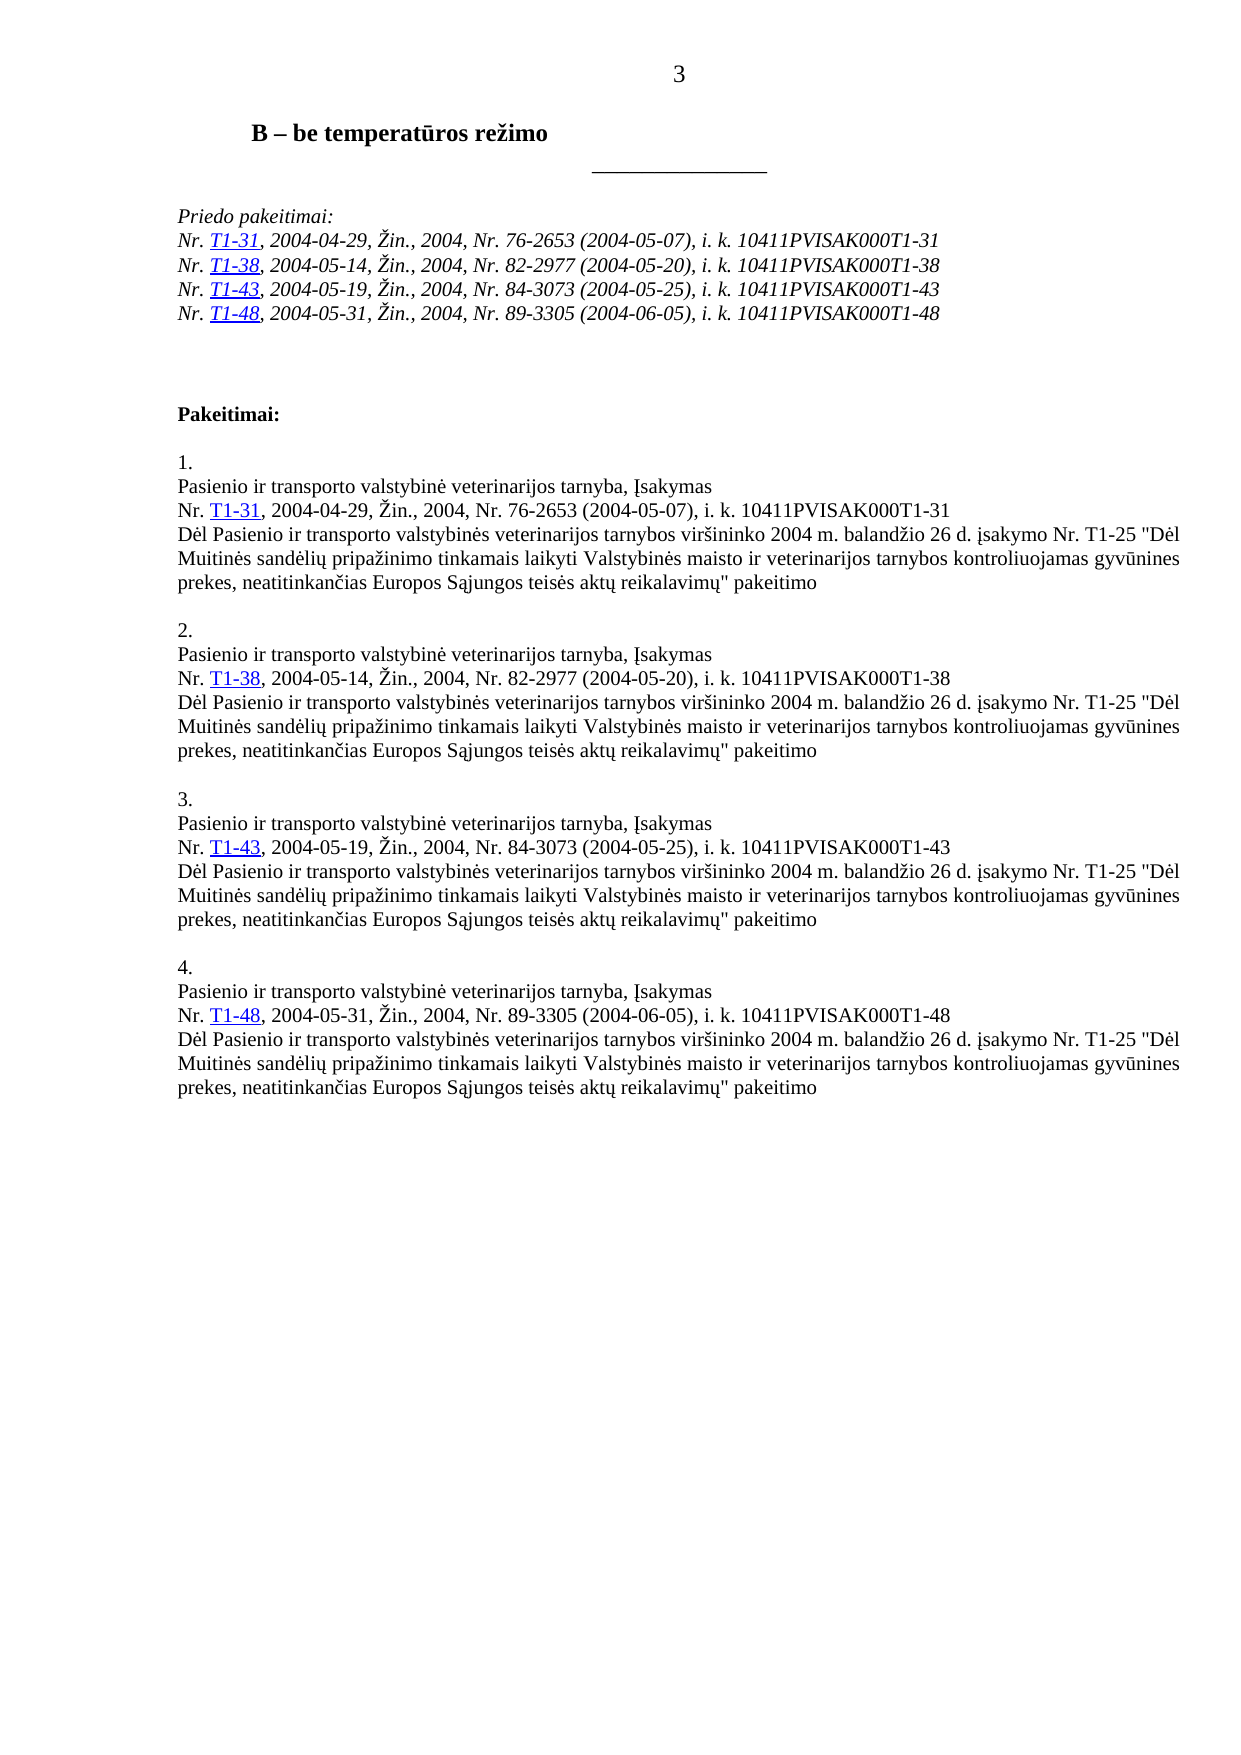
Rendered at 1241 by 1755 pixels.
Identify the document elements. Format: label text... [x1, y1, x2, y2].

text Priedo pakeitimai: [177, 204, 1181, 228]
text Nr. T1-31, 2004-04-29, Žin., 2004, Nr. 76-2653 (2004-05-07), i. k. 10411PVISAK000T1-31 [177, 228, 1181, 252]
text Dėl Pasienio ir transporto valstybinės veterinarijos tarnybos viršininko 2004 m. balandžio 26 d. įsakymo Nr. T1-25 "Dėl Muitinės sandėlių pripažinimo tinkamais laikyti Valstybinės maisto ir veterinarijos tarnybos kontroliuojamas gyvūnines prekes, neatitinkančias Europos Sąjungos teisės aktų reikalavimų" pakeitimo [177, 1027, 1181, 1099]
text Dėl Pasienio ir transporto valstybinės veterinarijos tarnybos viršininko 2004 m. balandžio 26 d. įsakymo Nr. T1-25 "Dėl Muitinės sandėlių pripažinimo tinkamais laikyti Valstybinės maisto ir veterinarijos tarnybos kontroliuojamas gyvūnines prekes, neatitinkančias Europos Sąjungos teisės aktų reikalavimų" pakeitimo [177, 859, 1181, 931]
text Dėl Pasienio ir transporto valstybinės veterinarijos tarnybos viršininko 2004 m. balandžio 26 d. įsakymo Nr. T1-25 "Dėl Muitinės sandėlių pripažinimo tinkamais laikyti Valstybinės maisto ir veterinarijos tarnybos kontroliuojamas gyvūnines prekes, neatitinkančias Europos Sąjungos teisės aktų reikalavimų" pakeitimo [177, 522, 1181, 594]
text 1. [177, 450, 1181, 474]
text Pasienio ir transporto valstybinė veterinarijos tarnyba, Įsakymas [177, 979, 1181, 1003]
text Dėl Pasienio ir transporto valstybinės veterinarijos tarnybos viršininko 2004 m. balandžio 26 d. įsakymo Nr. T1-25 "Dėl Muitinės sandėlių pripažinimo tinkamais laikyti Valstybinės maisto ir veterinarijos tarnybos kontroliuojamas gyvūnines prekes, neatitinkančias Europos Sąjungos teisės aktų reikalavimų" pakeitimo [177, 690, 1181, 762]
text Nr. T1-38, 2004-05-14, Žin., 2004, Nr. 82-2977 (2004-05-20), i. k. 10411PVISAK000T1-38 [177, 666, 1181, 690]
text Nr. T1-38, 2004-05-14, Žin., 2004, Nr. 82-2977 (2004-05-20), i. k. 10411PVISAK000T1-38 [177, 252, 1181, 277]
text 2. [177, 618, 1181, 642]
text ______________ [177, 147, 1181, 176]
text B – be temperatūros režimo [177, 118, 1181, 147]
text Nr. T1-43, 2004-05-19, Žin., 2004, Nr. 84-3073 (2004-05-25), i. k. 10411PVISAK000T1-43 [177, 835, 1181, 859]
text Nr. T1-48, 2004-05-31, Žin., 2004, Nr. 89-3305 (2004-06-05), i. k. 10411PVISAK000T1-48 [177, 1003, 1181, 1027]
text Pasienio ir transporto valstybinė veterinarijos tarnyba, Įsakymas [177, 642, 1181, 666]
text Nr. T1-43, 2004-05-19, Žin., 2004, Nr. 84-3073 (2004-05-25), i. k. 10411PVISAK000T1-43 [177, 277, 1181, 301]
text Nr. T1-31, 2004-04-29, Žin., 2004, Nr. 76-2653 (2004-05-07), i. k. 10411PVISAK000T1-31 [177, 498, 1181, 522]
text 3. [177, 787, 1181, 811]
text Pasienio ir transporto valstybinė veterinarijos tarnyba, Įsakymas [177, 474, 1181, 498]
text Pakeitimai: [177, 402, 1181, 426]
text Nr. T1-48, 2004-05-31, Žin., 2004, Nr. 89-3305 (2004-06-05), i. k. 10411PVISAK000T1-48 [177, 301, 1181, 325]
text Pasienio ir transporto valstybinė veterinarijos tarnyba, Įsakymas [177, 811, 1181, 835]
text 4. [177, 955, 1181, 979]
